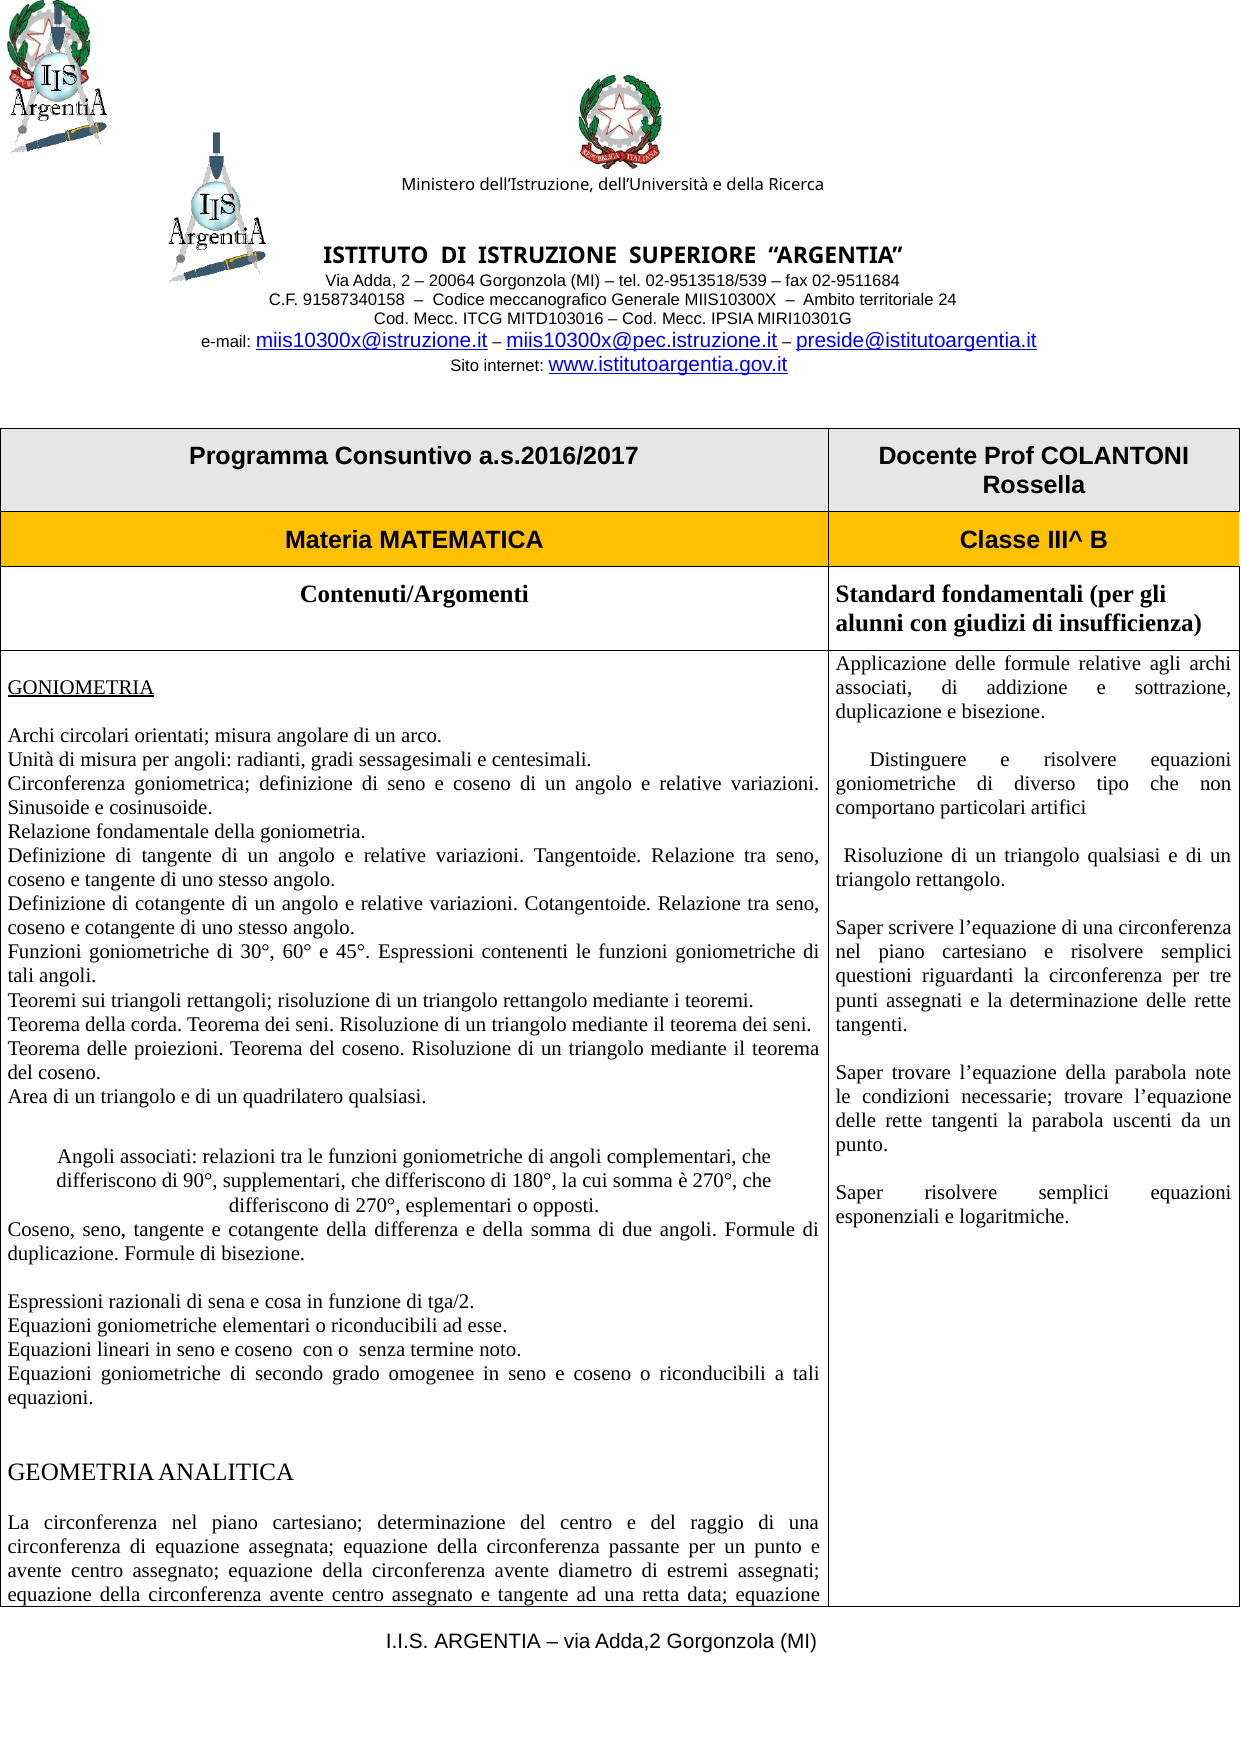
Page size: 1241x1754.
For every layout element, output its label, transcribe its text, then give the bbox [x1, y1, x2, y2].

table_cell Materia MATEMATICA [1, 512, 828, 566]
table_cell Applicazione delle formule relative agli archi associati, di addizione e sottrazione, duplicazione e bisezione. Distinguere e risolvere equazioni goniometriche di diverso tipo che non comportano particolari artifici Risoluzione di un triangolo qualsiasi e di un triangolo rettangolo. Saper scrivere l’equazione di una circonferenza nel piano cartesiano e risolvere semplici questioni riguardanti la circonferenza per tre punti assegnati e la determinazione delle rette tangenti. Saper trovare l’equazione della parabola note le condizioni necessarie; trovare l’equazione delle rette tangenti la parabola uscenti da un punto. Saper risolvere semplici equazioni esponenziali e logaritmiche. [829, 651, 1239, 1606]
table_header Programma Consuntivo a.s.2016/2017 [1, 429, 828, 511]
table_cell Contenuti/Argomenti [1, 567, 828, 649]
table_header Docente Prof COLANTONI Rossella [829, 429, 1239, 511]
table_cell Standard fondamentali (per gli alunni con giudizi di insufficienza) [829, 567, 1239, 649]
table_cell GONIOMETRIA Archi circolari orientati; misura angolare di un arco. Unità di misura per angoli: radianti, gradi sessagesimali e centesimali. Circonferenza goniometrica; definizione di seno e coseno di un angolo e relative variazioni. Sinusoide e cosinusoide. Relazione fondamentale della goniometria. Definizione di tangente di un angolo e relative variazioni. Tangentoide. Relazione tra seno, coseno e tangente di uno stesso angolo. Definizione di cotangente di un angolo e relative variazioni. Cotangentoide. Relazione tra seno, coseno e cotangente di uno stesso angolo. Funzioni goniometriche di 30°, 60° e 45°. Espressioni contenenti le funzioni goniometriche di tali angoli. Teoremi sui triangoli rettangoli; risoluzione di un triangolo rettangolo mediante i teoremi. Teorema della corda. Teorema dei seni. Risoluzione di un triangolo mediante il teorema dei seni. Teorema delle proiezioni. Teorema del coseno. Risoluzione di un triangolo mediante il teorema del coseno. Area di un triangolo e di un quadrilatero qualsiasi. Angoli associati: relazioni tra le funzioni goniometriche di angoli complementari, che differiscono di 90°, supplementari, che differiscono di 180°, la cui somma è 270°, che differiscono di 270°, esplementari o opposti. Coseno, seno, tangente e cotangente della differenza e della somma di due angoli. Formule di duplicazione. Formule di bisezione. Espressioni razionali di sena e cosa in funzione di tga/2. Equazioni goniometriche elementari o riconducibili ad esse. Equazioni lineari in seno e coseno con o senza termine noto. Equazioni goniometriche di secondo grado omogenee in seno e coseno o riconducibili a tali equazioni. GEOMETRIA ANALITICA La circonferenza nel piano cartesiano; determinazione del centro e del raggio di una circonferenza di equazione assegnata; equazione della circonferenza passante per un punto e avente centro assegnato; equazione della circonferenza avente diametro di estremi assegnati; equazione della circonferenza avente centro assegnato e tangente ad una retta data; equazione [1, 651, 828, 1606]
table_cell Classe III^ B [829, 512, 1239, 566]
